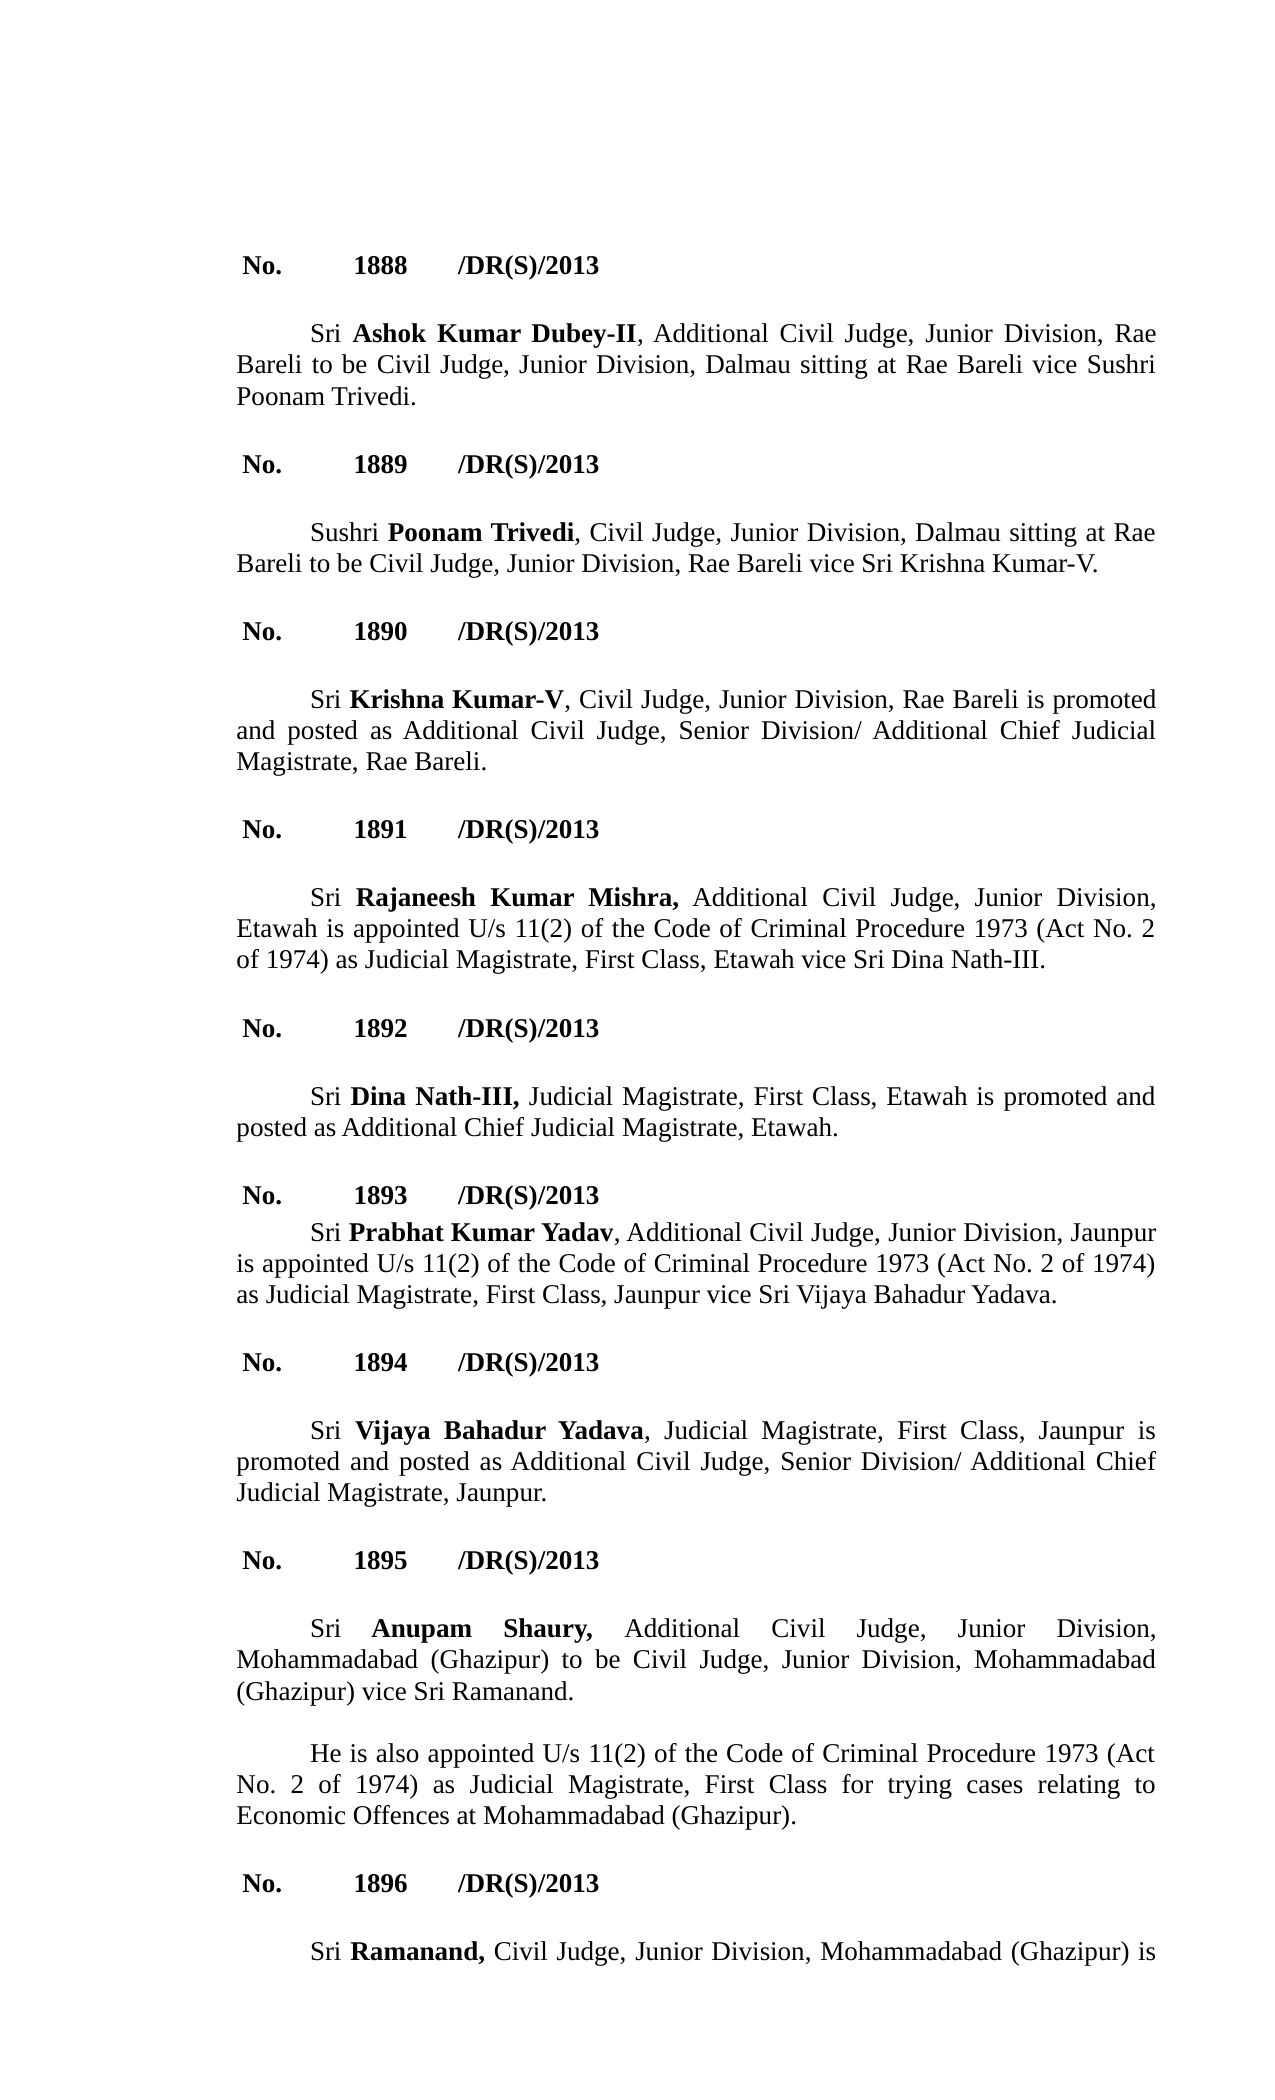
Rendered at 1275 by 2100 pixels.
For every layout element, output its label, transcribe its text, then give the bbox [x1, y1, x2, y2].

table_header [310, 244, 452, 286]
table_header /DR(S)/2013 [452, 1006, 640, 1048]
text Sri Ramanand, Civil Judge, Junior Division, Mohammadabad (Ghazipur) is [236, 1935, 1157, 1966]
table_header No. [236, 442, 310, 485]
table_header [310, 1340, 452, 1383]
text Sri Krishna Kumar-V, Civil Judge, Junior Division, Rae Bareli is promoted and posted as Additional Civil Judge, Senior Division/ Additional Chief Judicial Magistrate, Rae Bareli. [236, 683, 1157, 776]
table_header [310, 1173, 452, 1216]
table_header /DR(S)/2013 [452, 1862, 640, 1904]
text Sri Vijaya Bahadur Yadava, Judicial Magistrate, First Class, Jaunpur is promoted and posted as Additional Civil Judge, Senior Division/ Additional Chief Judicial Magistrate, Jaunpur. [236, 1414, 1157, 1507]
text Sushri Poonam Trivedi, Civil Judge, Junior Division, Dalmau sitting at Rae Bareli to be Civil Judge, Junior Division, Rae Bareli vice Sri Krishna Kumar-V. [236, 516, 1157, 578]
table_header No. [236, 244, 310, 286]
table_header No. [236, 609, 310, 652]
table_header [310, 1006, 452, 1048]
table_header [310, 1539, 452, 1581]
text Sri Ashok Kumar Dubey-II, Additional Civil Judge, Junior Division, Rae Bareli to be Civil Judge, Junior Division, Dalmau sitting at Rae Bareli vice Sushri Poonam Trivedi. [236, 317, 1157, 411]
text Sri Prabhat Kumar Yadav, Additional Civil Judge, Junior Division, Jaunpur is appointed U/s 11(2) of the Code of Criminal Procedure 1973 (Act No. 2 of 1974) as Judicial Magistrate, First Class, Jaunpur vice Sri Vijaya Bahadur Yadava. [236, 1216, 1157, 1309]
text Sri Anupam Shaury, Additional Civil Judge, Junior Division, Mohammadabad (Ghazipur) to be Civil Judge, Junior Division, Mohammadabad (Ghazipur) vice Sri Ramanand. [236, 1612, 1157, 1706]
table_header /DR(S)/2013 [452, 244, 640, 286]
table_header No. [236, 1539, 310, 1581]
table_header /DR(S)/2013 [452, 808, 640, 850]
table_header [310, 442, 452, 485]
table_header No. [236, 1862, 310, 1904]
table_header /DR(S)/2013 [452, 1539, 640, 1581]
table_header No. [236, 1173, 310, 1216]
table_header No. [236, 1340, 310, 1383]
table_header /DR(S)/2013 [452, 609, 640, 652]
table_header No. [236, 808, 310, 850]
text He is also appointed U/s 11(2) of the Code of Criminal Procedure 1973 (Act No. 2 of 1974) as Judicial Magistrate, First Class for trying cases relating to Economic Offences at Mohammadabad (Ghazipur). [236, 1737, 1157, 1830]
table_header /DR(S)/2013 [452, 442, 640, 485]
table_header [310, 1862, 452, 1904]
table_header /DR(S)/2013 [452, 1173, 640, 1216]
table_header No. [236, 1006, 310, 1048]
table_header [310, 808, 452, 850]
text Sri Rajaneesh Kumar Mishra, Additional Civil Judge, Junior Division, Etawah is appointed U/s 11(2) of the Code of Criminal Procedure 1973 (Act No. 2 of 1974) as Judicial Magistrate, First Class, Etawah vice Sri Dina Nath-III. [236, 881, 1157, 975]
table_header /DR(S)/2013 [452, 1340, 640, 1383]
table_header [310, 609, 452, 652]
text Sri Dina Nath-III, Judicial Magistrate, First Class, Etawah is promoted and posted as Additional Chief Judicial Magistrate, Etawah. [236, 1080, 1157, 1142]
